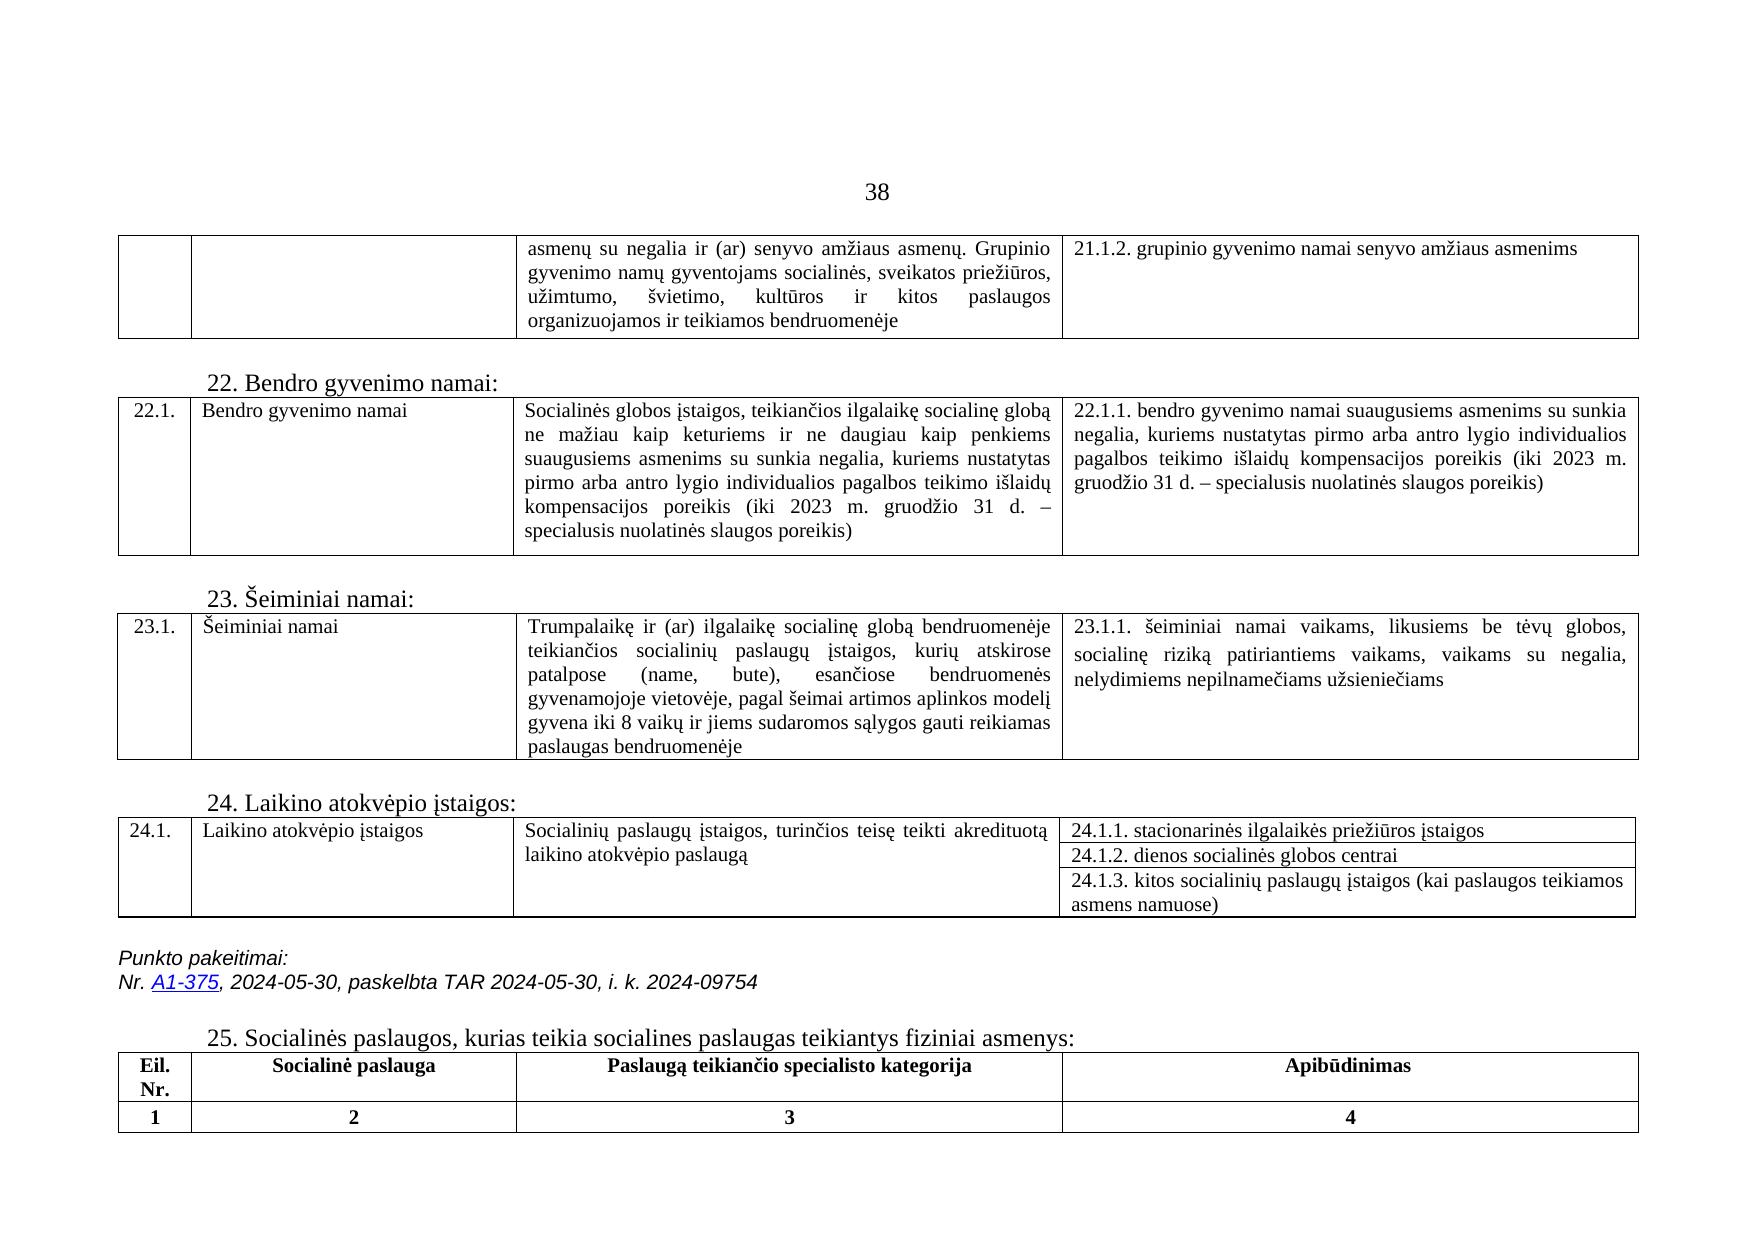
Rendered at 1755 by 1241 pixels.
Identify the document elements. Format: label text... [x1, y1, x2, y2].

table_cell 2 [192, 1102, 516, 1132]
table_header Trumpalaikę ir (ar) ilgalaikę socialinę globą bendruomenėje teikiančios socialinių paslaugų įstaigos, kurių atskirose patalpose (name, bute), esančiose bendruomenės gyvenamojoje vietovėje, pagal šeimai artimos aplinkos modelį gyvena iki 8 vaikų ir jiems sudaromos sąlygos gauti reikiamas paslaugas bendruomenėje [517, 614, 1062, 758]
table_header 24.1.1. stacionarinės ilgalaikės priežiūros įstaigos [1060, 818, 1635, 842]
text 22. Bendro gyvenimo namai: [118, 368, 1636, 397]
table_header 23.1. [118, 614, 191, 758]
table_header [192, 236, 516, 338]
text Nr. A1-375, 2024-05-30, paskelbta TAR 2024-05-30, i. k. 2024-09754 [118, 970, 1636, 994]
table_cell 3 [517, 1102, 1062, 1132]
table_header 23.1.1. šeiminiai namai vaikams, likusiems be tėvų globos, socialinę riziką patiriantiems vaikams, vaikams su negalia, nelydimiems nepilnamečiams užsieniečiams [1063, 614, 1638, 758]
table_header Socialinė paslauga [192, 1053, 516, 1101]
table_header Bendro gyvenimo namai [191, 398, 513, 554]
table_cell 24.1.2. dienos socialinės globos centrai [1060, 843, 1635, 867]
table_header 22.1. [119, 398, 190, 554]
table_cell 24.1.3. kitos socialinių paslaugų įstaigos (kai paslaugos teikiamos asmens namuose) [1060, 868, 1635, 916]
text 25. Socialinės paslaugos, kurias teikia socialines paslaugas teikiantys fiziniai asmenys: [118, 1023, 1636, 1052]
table_cell 21.1.2. grupinio gyvenimo namai senyvo amžiaus asmenims [1063, 236, 1638, 338]
table_header Šeiminiai namai [192, 614, 516, 758]
table_cell 1 [119, 1102, 191, 1132]
table_header Eil. Nr. [119, 1053, 191, 1101]
table_header Socialinės globos įstaigos, teikiančios ilgalaikę socialinę globą ne mažiau kaip keturiems ir ne daugiau kaip penkiems suaugusiems asmenims su sunkia negalia, kuriems nustatytas pirmo arba antro lygio individualios pagalbos teikimo išlaidų kompensacijos poreikis (iki 2023 m. gruodžio 31 d. – specialusis nuolatinės slaugos poreikis) [514, 398, 1062, 554]
text 24. Laikino atokvėpio įstaigos: [118, 788, 1636, 817]
table_header asmenų su negalia ir (ar) senyvo amžiaus asmenų. Grupinio gyvenimo namų gyventojams socialinės, sveikatos priežiūros, užimtumo, švietimo, kultūros ir kitos paslaugos organizuojamos ir teikiamos bendruomenėje [517, 236, 1062, 338]
table_header 22.1.1. bendro gyvenimo namai suaugusiems asmenims su sunkia negalia, kuriems nustatytas pirmo arba antro lygio individualios pagalbos teikimo išlaidų kompensacijos poreikis (iki 2023 m. gruodžio 31 d. – specialusis nuolatinės slaugos poreikis) [1063, 398, 1638, 554]
table_header Paslaugą teikiančio specialisto kategorija [517, 1053, 1062, 1101]
table_header Apibūdinimas [1063, 1053, 1638, 1101]
table_header Socialinių paslaugų įstaigos, turinčios teisę teikti akredituotą laikino atokvėpio paslaugą [514, 818, 1059, 916]
table_header 24.1. [119, 818, 191, 916]
table_header [119, 236, 191, 338]
text Punkto pakeitimai: [118, 946, 1636, 970]
table_header Laikino atokvėpio įstaigos [192, 818, 513, 916]
table_cell 4 [1063, 1102, 1638, 1132]
text 23. Šeiminiai namai: [118, 584, 1636, 613]
